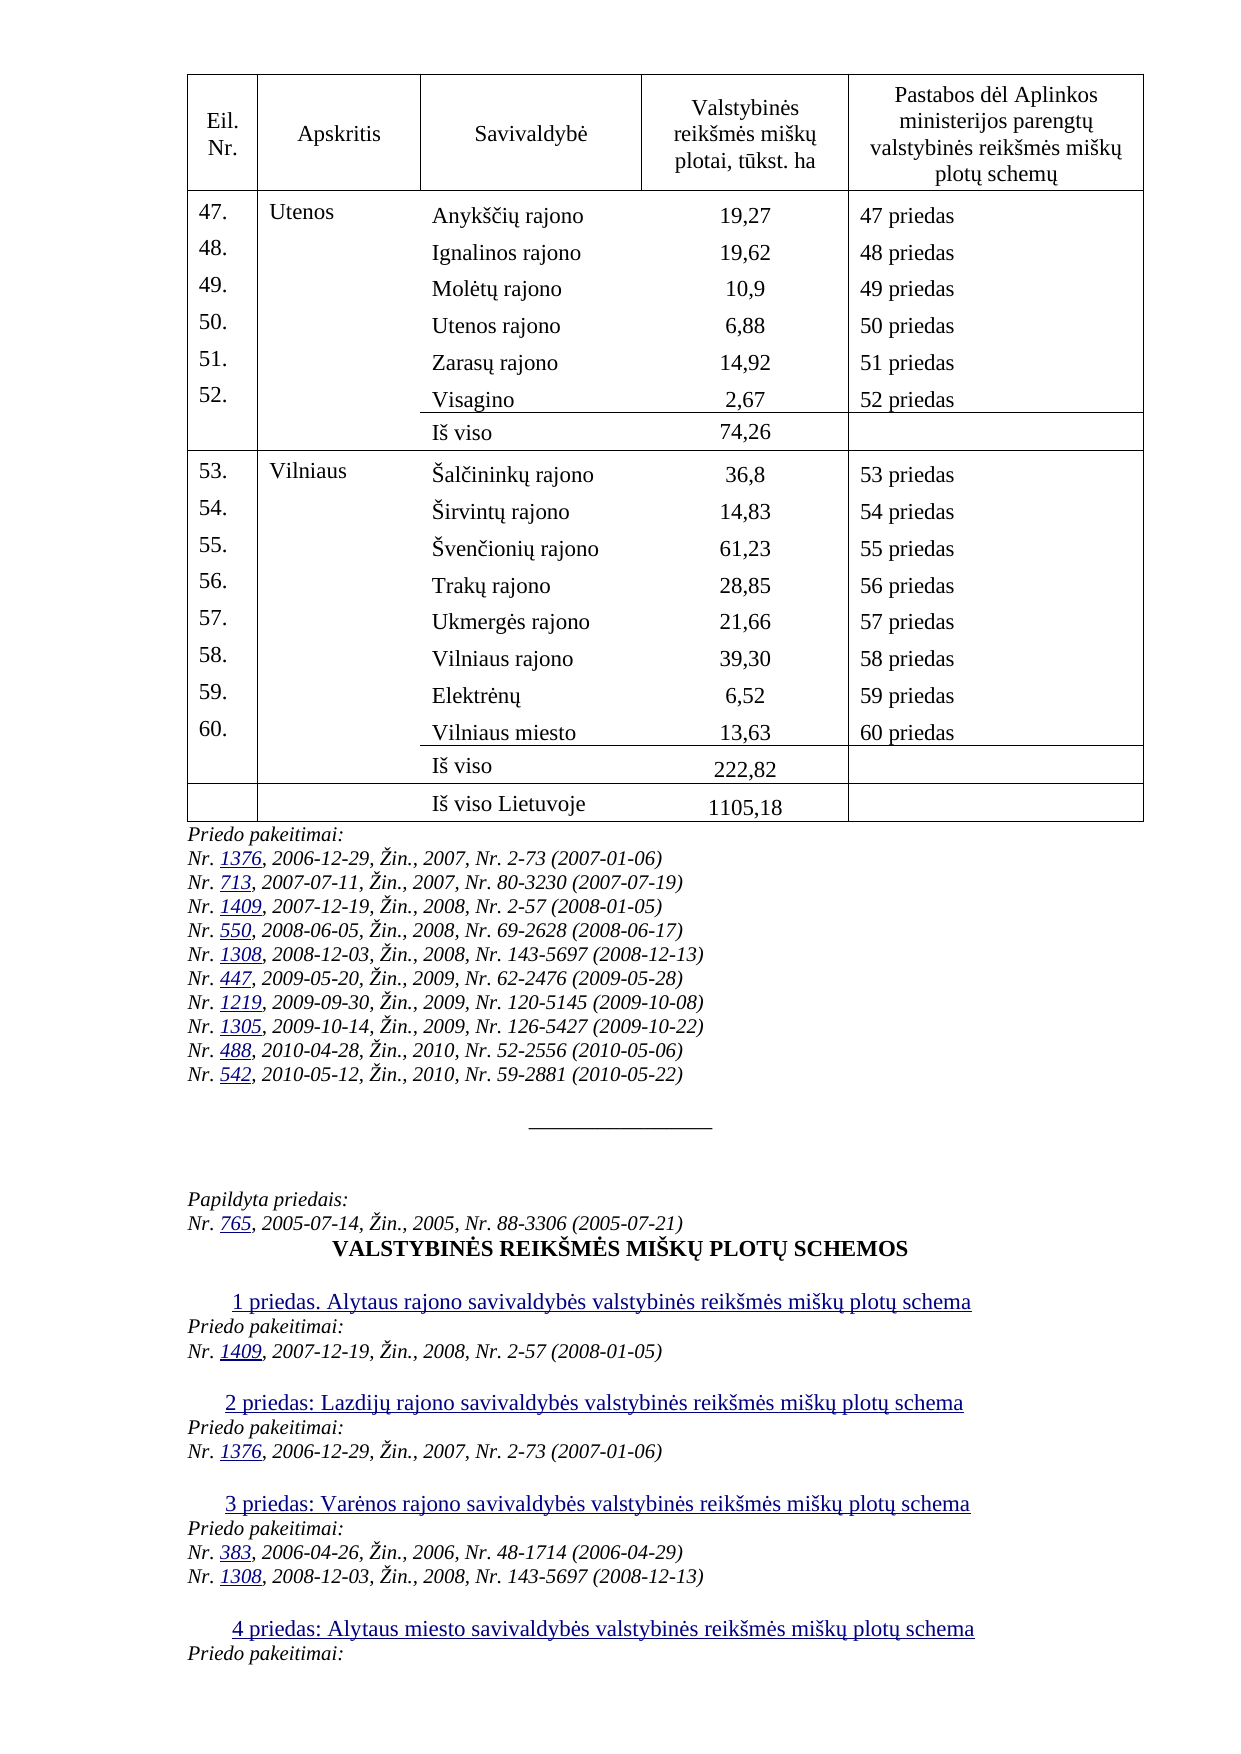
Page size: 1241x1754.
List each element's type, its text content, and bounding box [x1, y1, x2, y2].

table_cell 59. [188, 672, 257, 708]
table_cell 14,92 [642, 339, 848, 375]
text Nr. 1308, 2008-12-03, Žin., 2008, Nr. 143-5697 (2008-12-13) [187, 942, 1053, 966]
table_cell 54. [188, 488, 257, 524]
table_cell 47. [188, 191, 257, 228]
table_cell Vilniaus miesto [420, 708, 642, 745]
table_cell [849, 413, 1143, 450]
table_header Savivaldybė [421, 75, 641, 190]
table_cell Šalčininkų rajono [420, 451, 642, 488]
table_cell [258, 672, 420, 708]
table_cell [258, 745, 420, 783]
table_cell 48. [188, 228, 257, 265]
text Nr. 765, 2005-07-14, Žin., 2005, Nr. 88-3306 (2005-07-21) [187, 1211, 1053, 1235]
table_cell 57. [188, 598, 257, 635]
table_cell [188, 784, 257, 821]
table_cell [258, 302, 420, 338]
text Nr. 1376, 2006-12-29, Žin., 2007, Nr. 2-73 (2007-01-06) [187, 846, 1053, 870]
table_cell 48 priedas [849, 228, 1143, 265]
table_cell 6,88 [642, 302, 848, 338]
table_cell 50 priedas [849, 302, 1143, 338]
text 3 priedas: Varėnos rajono savivaldybės valstybinės reikšmės miškų plotų schema [225, 1490, 1053, 1516]
text Priedo pakeitimai: [187, 1314, 1053, 1338]
text Nr. 488, 2010-04-28, Žin., 2010, Nr. 52-2556 (2010-05-06) [187, 1038, 1053, 1062]
table_header Pastabos dėl Aplinkos ministerijos parengtų valstybinės reikšmės miškų plotų schemų [849, 75, 1143, 190]
table_cell [258, 412, 420, 450]
text Priedo pakeitimai: [187, 1415, 1053, 1439]
text –––––––––––––––– [187, 1113, 1053, 1139]
text Nr. 1409, 2007-12-19, Žin., 2008, Nr. 2-57 (2008-01-05) [187, 1338, 1053, 1363]
subtitle VALSTYBINĖS REIKŠMĖS MIŠKŲ PLOTŲ SCHEMOS [187, 1235, 1053, 1262]
text Nr. 713, 2007-07-11, Žin., 2007, Nr. 80-3230 (2007-07-19) [187, 870, 1053, 894]
table_cell Utenos rajono [420, 302, 642, 338]
text Nr. 542, 2010-05-12, Žin., 2010, Nr. 59-2881 (2010-05-22) [187, 1062, 1053, 1086]
text Priedo pakeitimai: [187, 1641, 1053, 1665]
table_cell 36,8 [642, 451, 848, 488]
table_cell Vilniaus rajono [420, 635, 642, 672]
table_cell 61,23 [642, 525, 848, 561]
table_cell [258, 784, 420, 821]
text Priedo pakeitimai: [187, 822, 1053, 846]
table_cell Utenos [258, 191, 420, 228]
table_cell [258, 598, 420, 635]
table_cell 58 priedas [849, 635, 1143, 672]
table_cell 52 priedas [849, 375, 1143, 412]
table_cell [849, 784, 1143, 821]
table_cell 59 priedas [849, 672, 1143, 708]
table_cell [188, 412, 257, 450]
table_cell [258, 265, 420, 302]
table_cell [258, 635, 420, 672]
table_cell Ignalinos rajono [420, 228, 642, 265]
table_cell Elektrėnų [420, 672, 642, 708]
table_cell 51. [188, 339, 257, 375]
table_cell [188, 745, 257, 783]
table_cell 53 priedas [849, 451, 1143, 488]
table_cell [258, 375, 420, 412]
table_cell 13,63 [642, 708, 848, 745]
table_cell 55. [188, 525, 257, 561]
text Papildyta priedais: [187, 1187, 1053, 1211]
table_cell Visagino [420, 375, 642, 412]
text Nr. 447, 2009-05-20, Žin., 2009, Nr. 62-2476 (2009-05-28) [187, 966, 1053, 990]
text Priedo pakeitimai: [187, 1516, 1053, 1540]
text 4 priedas: Alytaus miesto savivaldybės valstybinės reikšmės miškų plotų schema [187, 1615, 1053, 1641]
table_cell 50. [188, 302, 257, 338]
table_header Eil. Nr. [188, 75, 257, 190]
table_cell 222,82 [642, 746, 848, 783]
text Nr. 1308, 2008-12-03, Žin., 2008, Nr. 143-5697 (2008-12-13) [187, 1564, 1053, 1588]
table_cell 1105,18 [642, 784, 848, 821]
table_cell 60. [188, 708, 257, 745]
table_cell 14,83 [642, 488, 848, 524]
table_cell Vilniaus [258, 451, 420, 488]
table_cell 52. [188, 375, 257, 412]
table_cell Širvintų rajono [420, 488, 642, 524]
table_cell Molėtų rajono [420, 265, 642, 302]
table_cell Iš viso Lietuvoje [420, 784, 642, 821]
table_cell 60 priedas [849, 708, 1143, 745]
table_cell 57 priedas [849, 598, 1143, 635]
table_cell 56 priedas [849, 561, 1143, 598]
table_cell 53. [188, 451, 257, 488]
table_cell 54 priedas [849, 488, 1143, 524]
table_cell Švenčionių rajono [420, 525, 642, 561]
table_cell [258, 525, 420, 561]
table_cell 28,85 [642, 561, 848, 598]
table_cell 58. [188, 635, 257, 672]
table_header Apskritis [258, 75, 420, 190]
table_cell [849, 746, 1143, 783]
table_cell 2,67 [642, 375, 848, 412]
text 2 priedas: Lazdijų rajono savivaldybės valstybinės reikšmės miškų plotų schema [225, 1389, 1053, 1415]
text 1 priedas. Alytaus rajono savivaldybės valstybinės reikšmės miškų plotų schema [187, 1288, 1053, 1314]
table_cell Ukmergės rajono [420, 598, 642, 635]
text Nr. 550, 2008-06-05, Žin., 2008, Nr. 69-2628 (2008-06-17) [187, 918, 1053, 942]
table_cell 10,9 [642, 265, 848, 302]
table_cell [258, 339, 420, 375]
table_cell 19,27 [642, 191, 848, 228]
text Nr. 1219, 2009-09-30, Žin., 2009, Nr. 120-5145 (2009-10-08) [187, 990, 1053, 1014]
table_cell 47 priedas [849, 191, 1143, 228]
table_cell Iš viso [420, 413, 642, 450]
table_cell 56. [188, 561, 257, 598]
text Nr. 1376, 2006-12-29, Žin., 2007, Nr. 2-73 (2007-01-06) [187, 1439, 1112, 1463]
table_cell Anykščių rajono [420, 191, 642, 228]
table_cell Iš viso [420, 746, 642, 783]
table_cell 49 priedas [849, 265, 1143, 302]
table_cell 21,66 [642, 598, 848, 635]
table_cell 6,52 [642, 672, 848, 708]
table_cell 49. [188, 265, 257, 302]
table_cell [258, 228, 420, 265]
table_cell 19,62 [642, 228, 848, 265]
text Nr. 1409, 2007-12-19, Žin., 2008, Nr. 2-57 (2008-01-05) [187, 894, 1053, 918]
table_cell [258, 488, 420, 524]
table_header Valstybinės reikšmės miškų plotai, tūkst. ha [642, 75, 848, 190]
table_cell 51 priedas [849, 339, 1143, 375]
table_cell [258, 708, 420, 745]
text Nr. 383, 2006-04-26, Žin., 2006, Nr. 48-1714 (2006-04-29) [187, 1540, 1127, 1564]
text Nr. 1305, 2009-10-14, Žin., 2009, Nr. 126-5427 (2009-10-22) [187, 1014, 1053, 1038]
table_cell 74,26 [642, 413, 848, 450]
table_cell [258, 561, 420, 598]
table_cell 39,30 [642, 635, 848, 672]
table_cell 55 priedas [849, 525, 1143, 561]
table_cell Trakų rajono [420, 561, 642, 598]
table_cell Zarasų rajono [420, 339, 642, 375]
